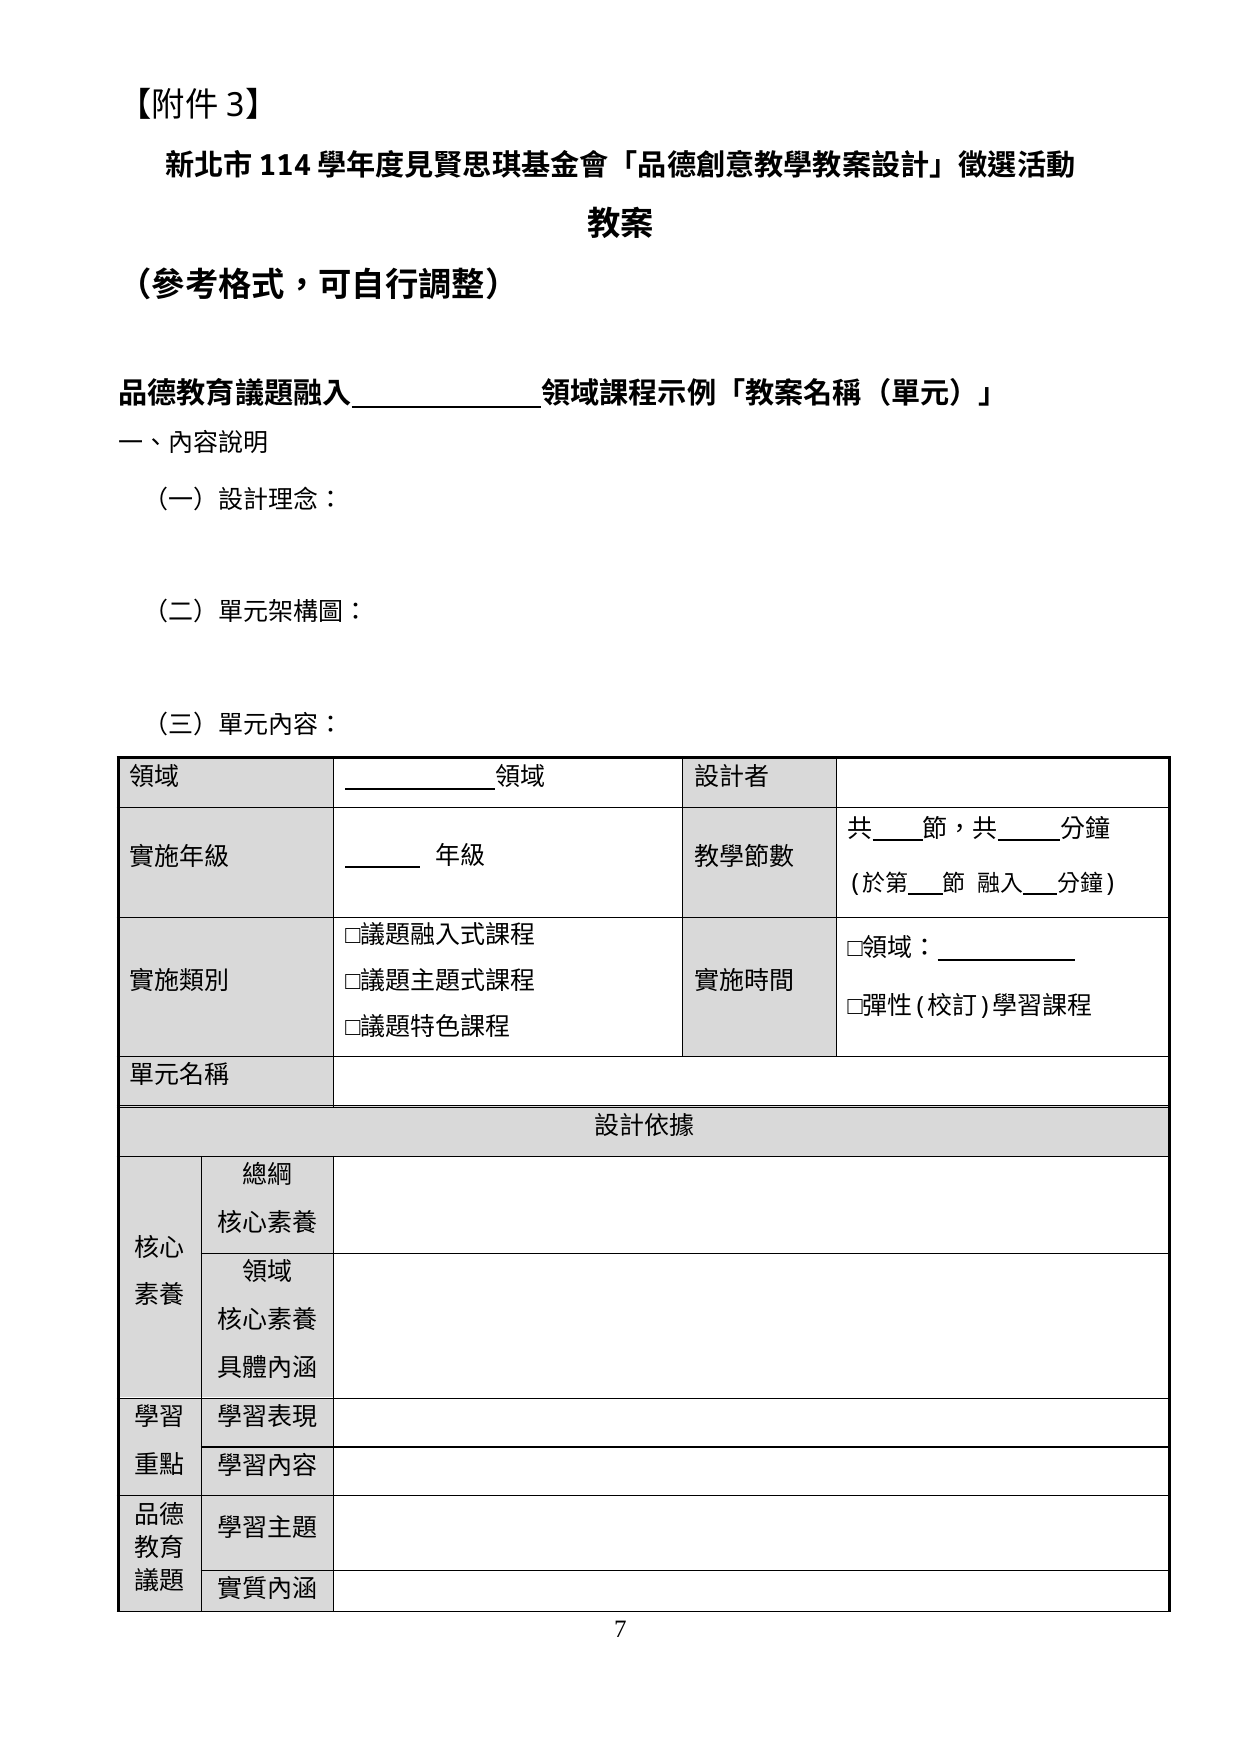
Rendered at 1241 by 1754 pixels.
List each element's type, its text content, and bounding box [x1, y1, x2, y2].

table_cell 設計依據 [120, 1108, 1168, 1156]
table_cell [334, 1496, 1168, 1570]
table_cell 品德教育議題 [120, 1496, 201, 1611]
table_cell 總綱 核心素養 [202, 1157, 333, 1253]
table_cell 核心 素養 [120, 1157, 201, 1397]
table_cell [334, 1399, 1168, 1446]
text 新北市114學年度見賢思琪基金會「品德創意教學教案設計」徵選活動 [118, 138, 1122, 184]
table_cell 學習 重點 [120, 1399, 201, 1495]
table_cell [334, 1157, 1168, 1253]
table_cell [334, 1571, 1168, 1611]
table_cell 教學節數 [683, 808, 836, 917]
table_header [837, 759, 1168, 807]
text 品德教育議題融入 領域課程示例「教案名稱（單元）」 [118, 370, 1122, 412]
table_cell 共 節，共 分鐘 (於第 節 融入 分鐘) [837, 808, 1168, 917]
text （二）單元架構圖： [143, 587, 1122, 629]
text （一）設計理念： [143, 475, 1122, 516]
table_cell [334, 1448, 1168, 1495]
text （三）單元內容： [143, 700, 1122, 741]
text （參考格式，可自行調整） [118, 259, 1122, 305]
table_cell 實質內涵 [202, 1571, 333, 1611]
table_cell □領域： □彈性(校訂)學習課程 [837, 918, 1168, 1056]
table_cell 學習表現 [202, 1399, 333, 1446]
table_cell 實施類別 [120, 918, 333, 1056]
table_header 領域 [334, 759, 682, 807]
table_cell 學習主題 [202, 1496, 333, 1570]
text 一、內容說明 [118, 418, 1122, 460]
table_cell 單元名稱 [120, 1057, 333, 1105]
text 【附件3】 [118, 88, 1122, 124]
table_cell 學習內容 [202, 1448, 333, 1495]
table_cell 年級 [334, 808, 682, 917]
table_cell [334, 1254, 1168, 1397]
table_cell □議題融入式課程 □議題主題式課程 □議題特色課程 [334, 918, 682, 1056]
table_header 設計者 [683, 759, 836, 807]
text 教案 [118, 199, 1122, 245]
table_cell 實施時間 [683, 918, 836, 1056]
table_cell [334, 1057, 1168, 1105]
table_cell 實施年級 [120, 808, 333, 917]
table_cell 領域 核心素養 具體內涵 [202, 1254, 333, 1397]
table_header 領域 [120, 759, 333, 807]
